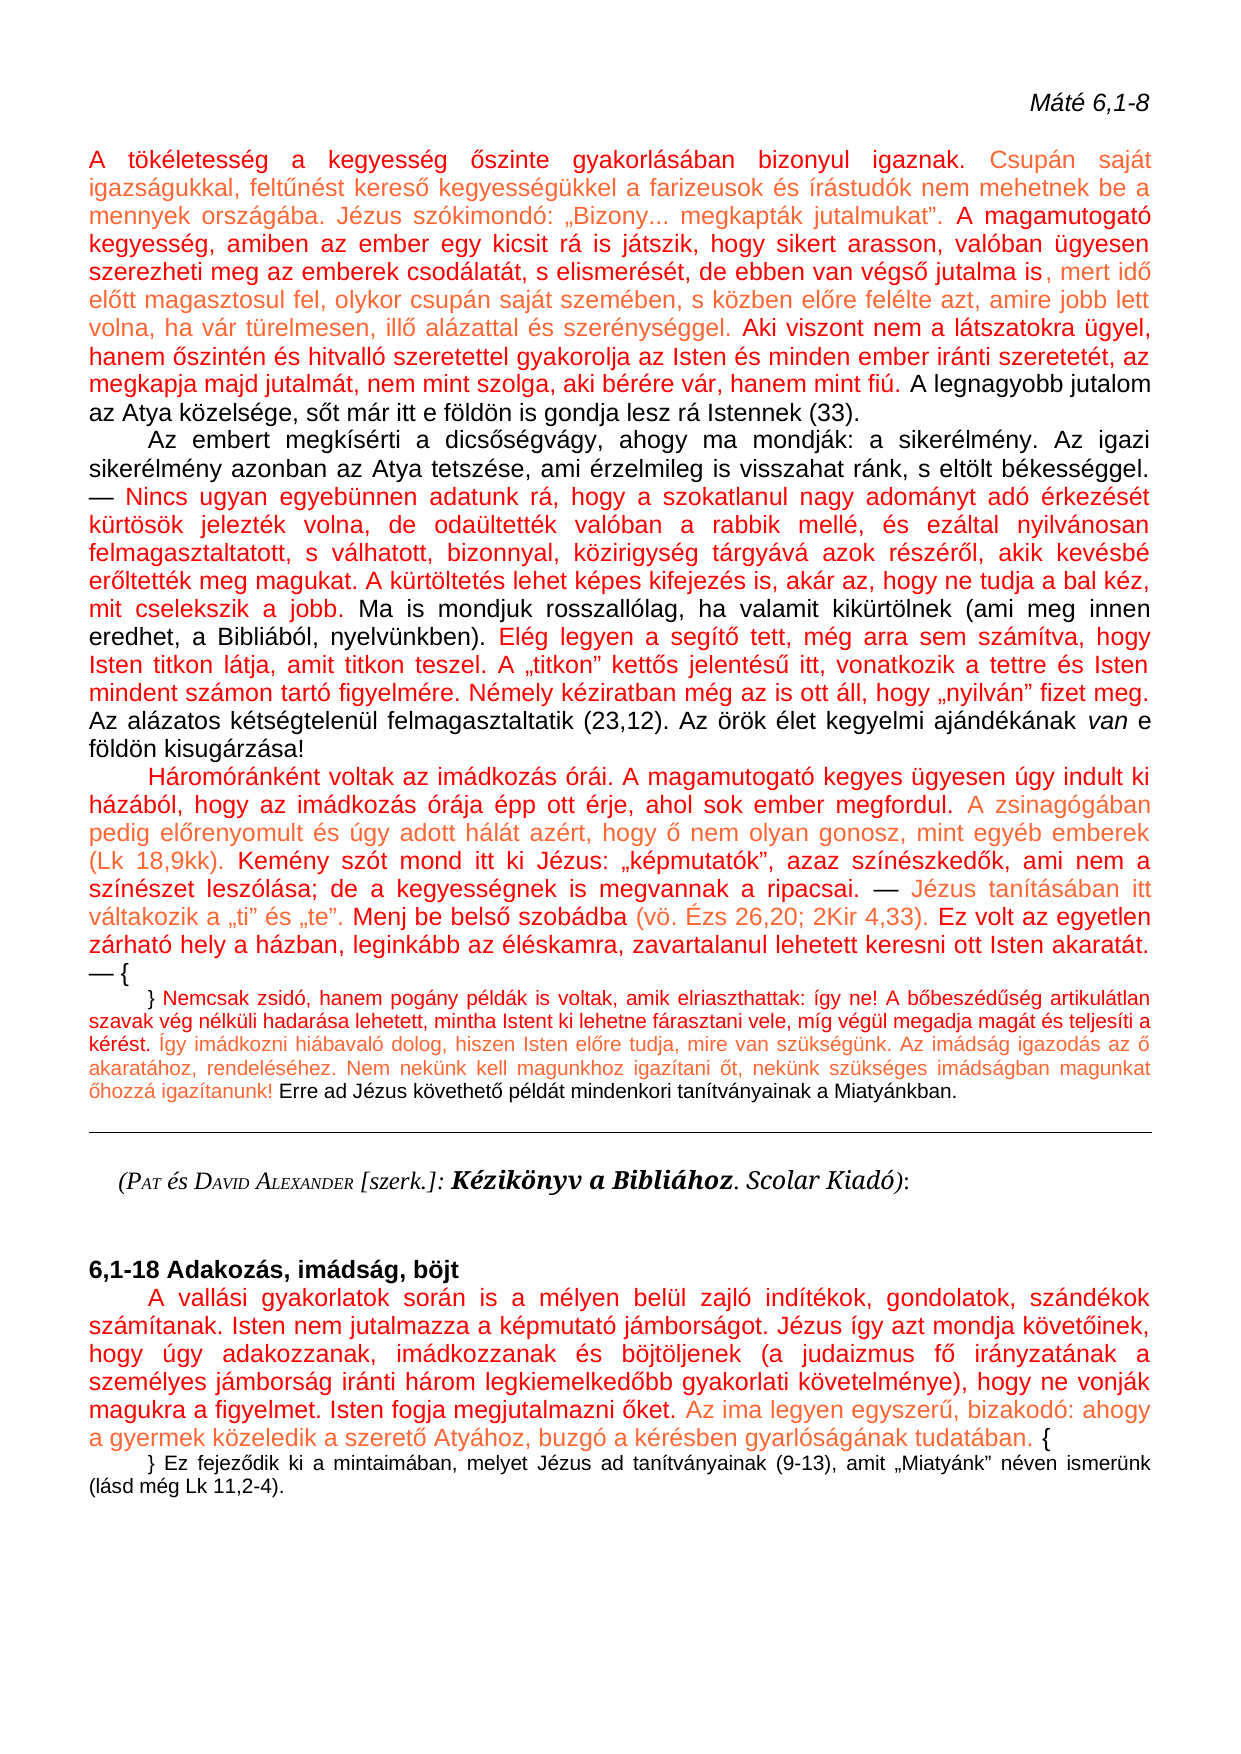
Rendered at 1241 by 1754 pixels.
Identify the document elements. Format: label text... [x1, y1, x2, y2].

text Az embert megkísérti a dicsőségvágy, ahogy ma mondják: a sikerélmény. Az igazi sikerélmény azonban az Atya tetszése, ami érzelmileg is visszahat ránk, s eltölt békességgel. — Nincs ugyan egyebünnen adatunk rá, hogy a szokatlanul nagy adományt adó érkezését kürtösök jelezték volna, de odaültették valóban a rabbik mellé, és ezáltal nyilvánosan felmagasztaltatott, s válhatott, bizonnyal, közirigység tárgyává azok részéről, akik kevésbé erőltették meg magukat. A kürtöltetés lehet képes kifejezés is, akár az, hogy ne tudja a bal kéz, mit cselekszik a jobb. Ma is mondjuk rosszallólag, ha valamit kikürtölnek (ami meg innen eredhet, a Bibliából, nyelvünkben). Elég legyen a segítő tett, még arra sem számítva, hogy Isten titkon látja, amit titkon teszel. A „titkon” kettős jelentésű itt, vonatkozik a tettre és Isten mindent számon tartó figyelmére. Némely kéziratban még az is ott áll, hogy „nyilván” fizet meg. Az alázatos kétségtelenül felmagasztaltatik (23,12). Az örök élet kegyelmi ajándékának van e földön kisugárzása! [88, 426, 1152, 762]
text 6,1-18 Adakozás, imádság, böjt [88, 1256, 1152, 1284]
text } Nemcsak zsidó, hanem pogány példák is voltak, amik elriaszthattak: így ne! A bőbeszédűség artikulátlan szavak vég nélküli hadarása lehetett, mintha Istent ki lehetne fárasztani vele, míg végül megadja magát és teljesíti a kérést. Így imádkozni hiábavaló dolog, hiszen Isten előre tudja, mire van szükségünk. Az imádság igazodás az ő akaratához, rendeléséhez. Nem nekünk kell magunkhoz igazítani őt, nekünk szükséges imádságban magunkat őhozzá igazítanunk! Erre ad Jézus követhető példát mindenkori tanítványainak a Miatyánkban. [88, 987, 1152, 1103]
text (Pat és David Alexander [szerk.]: Kézikönyv a Bibliához. Scolar Kiadó): [88, 1133, 1152, 1226]
text Háromóránként voltak az imádkozás órái. A magamutogató kegyes ügyesen úgy indult ki házából, hogy az imádkozás órája épp ott érje, ahol sok ember megfordul. A zsinagógában pedig előrenyomult és úgy adott hálát azért, hogy ő nem olyan gonosz, mint egyéb emberek (Lk 18,9kk). Kemény szót mond itt ki Jézus: „képmutatók”, azaz színészkedők, ami nem a színészet leszólása; de a kegyességnek is megvannak a ripacsai. — Jézus tanításában itt váltakozik a „ti” és „te”. Menj be belső szobádba (vö. Ézs 26,20; 2Kir 4,33). Ez volt az egyetlen zárható hely a házban, leginkább az éléskamra, zavartalanul lehetett keresni ott Isten akaratát. — { [88, 762, 1152, 987]
text A vallási gyakorlatok során is a mélyen belül zajló indítékok, gondolatok, szándékok számítanak. Isten nem jutalmazza a képmutató jámborságot. Jézus így azt mondja követőinek, hogy úgy adakozzanak, imádkozzanak és böjtöljenek (a judaizmus fő irányzatának a személyes jámborság iránti három legkiemelkedőbb gyakorlati követelménye), hogy ne vonják magukra a figyelmet. Isten fogja megjutalmazni őket. Az ima legyen egyszerű, bizakodó: ahogy a gyermek közeledik a szerető Atyához, buzgó a kérésben gyarlóságának tudatában. { [88, 1284, 1152, 1452]
text } Ez fejeződik ki a mintaimában, melyet Jézus ad tanítványainak (9-13), amit „Miatyánk” néven ismerünk (lásd még Lk 11,2-4). [88, 1452, 1152, 1498]
text A tökéletesség a kegyesség őszinte gyakorlásában bizonyul igaznak. Csupán saját igazságukkal, feltűnést kereső kegyességükkel a farizeusok és írástudók nem mehetnek be a mennyek országába. Jézus szókimondó: „Bizony... megkapták jutalmukat”. A magamutogató kegyesség, amiben az ember egy kicsit rá is játszik, hogy sikert arasson, valóban ügyesen szerezheti meg az emberek csodálatát, s elismerését, de ebben van végső jutalma is, mert idő előtt magasztosul fel, olykor csupán saját szemében, s közben előre felélte azt, amire jobb lett volna, ha vár türelmesen, illő alázattal és szerénységgel. Aki viszont nem a látszatokra ügyel, hanem őszintén és hitvalló szeretettel gyakorolja az Isten és minden ember iránti szeretetét, az megkapja majd jutalmát, nem mint szolga, aki bérére vár, hanem mint fiú. A legnagyobb jutalom az Atya közelsége, sőt már itt e földön is gondja lesz rá Istennek (33). [88, 146, 1152, 426]
text Máté 6,1-8 [88, 88, 1152, 117]
